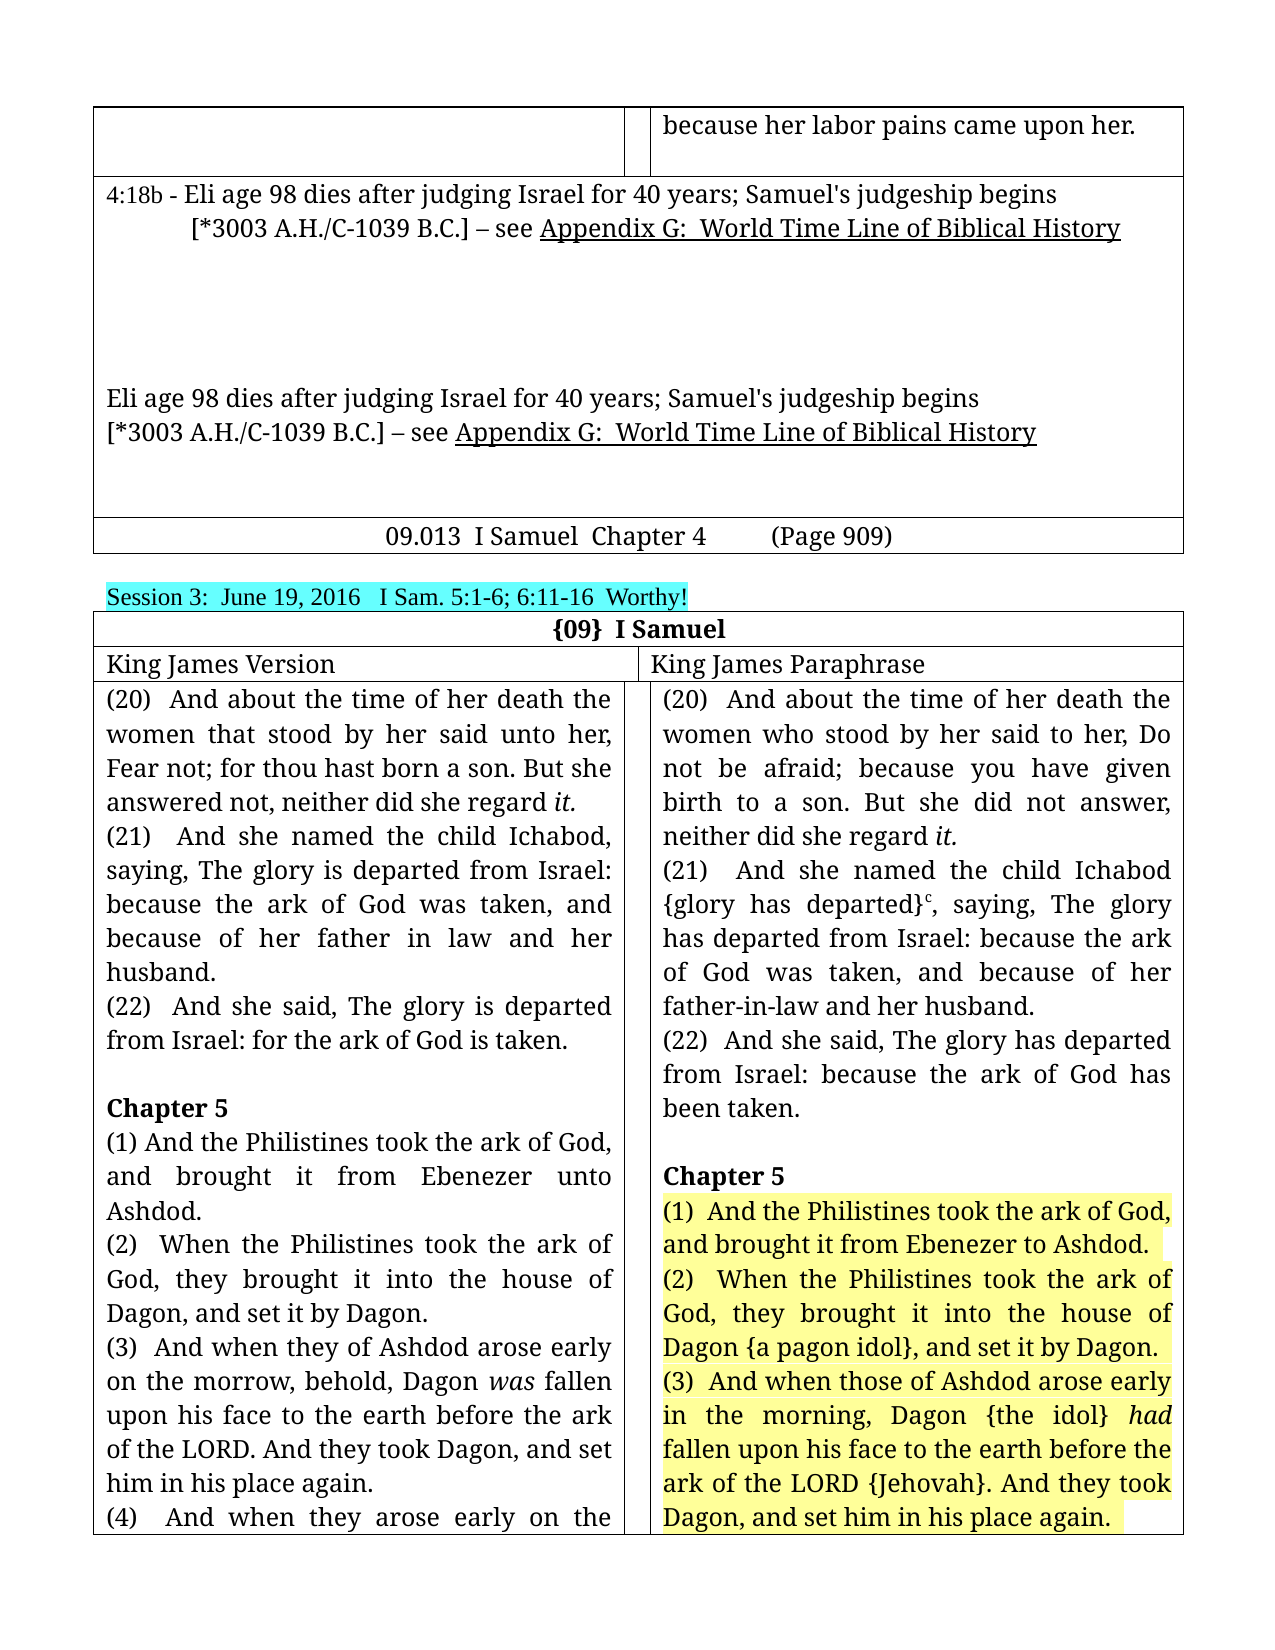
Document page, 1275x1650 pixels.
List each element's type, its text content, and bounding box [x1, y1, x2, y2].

table_cell King James Version [94, 647, 638, 681]
table_cell King James Paraphrase [639, 647, 1183, 681]
table_cell [94, 108, 624, 176]
table_cell 09.013 I Samuel Chapter 4 (Page 909) [94, 518, 1183, 552]
table_cell (20) And about the time of her death the women that stood by her said unto her, Fear not; for thou hast born a son. But she answered not, neither did she regard it. (21) And she named the child Ichabod, saying, The glory is departed from Israel: because the ark of God was taken, and because of her father in law and her husband. (22) And she said, The glory is departed from Israel: for the ark of God is taken. Chapter 5 (1) And the Philistines took the ark of God, and brought it from Ebenezer unto Ashdod. (2) When the Philistines took the ark of God, they brought it into the house of Dagon, and set it by Dagon. (3) And when they of Ashdod arose early on the morrow, behold, Dagon was fallen upon his face to the earth before the ark of the LORD. And they took Dagon, and set him in his place again. (4) And when they arose early on the [94, 682, 624, 1534]
table_cell because her labor pains came upon her. [651, 108, 1183, 176]
table_cell 4:18b - Eli age 98 dies after judging Israel for 40 years; Samuel's judgeship begins [*3003 A.H./C-1039 B.C.] – see Appendix G: World Time Line of Biblical History Eli age 98 dies after judging Israel for 40 years; Samuel's judgeship begins [*3003 A.H./C-1039 B.C.] – see Appendix G: World Time Line of Biblical History [94, 177, 1183, 517]
table_cell [625, 682, 650, 1534]
text Session 3: June 19, 2016 I Sam. 5:1-6; 6:11-16 Worthy! [106, 582, 1168, 611]
table_cell (20) And about the time of her death the women who stood by her said to her, Do not be afraid; because you have given birth to a son. But she did not answer, neither did she regard it. (21) And she named the child Ichabod {glory has departed}c, saying, The glory has departed from Israel: because the ark of God was taken, and because of her father-in-law and her husband. (22) And she said, The glory has departed from Israel: because the ark of God has been taken. Chapter 5 (1) And the Philistines took the ark of God, and brought it from Ebenezer to Ashdod. (2) When the Philistines took the ark of God, they brought it into the house of Dagon {a pagon idol}, and set it by Dagon. (3) And when those of Ashdod arose early in the morning, Dagon {the idol} had fallen upon his face to the earth before the ark of the LORD {Jehovah}. And they took Dagon, and set him in his place again. [651, 682, 1183, 1534]
table_cell [625, 108, 650, 176]
table_header {09} I Samuel [94, 612, 1183, 646]
